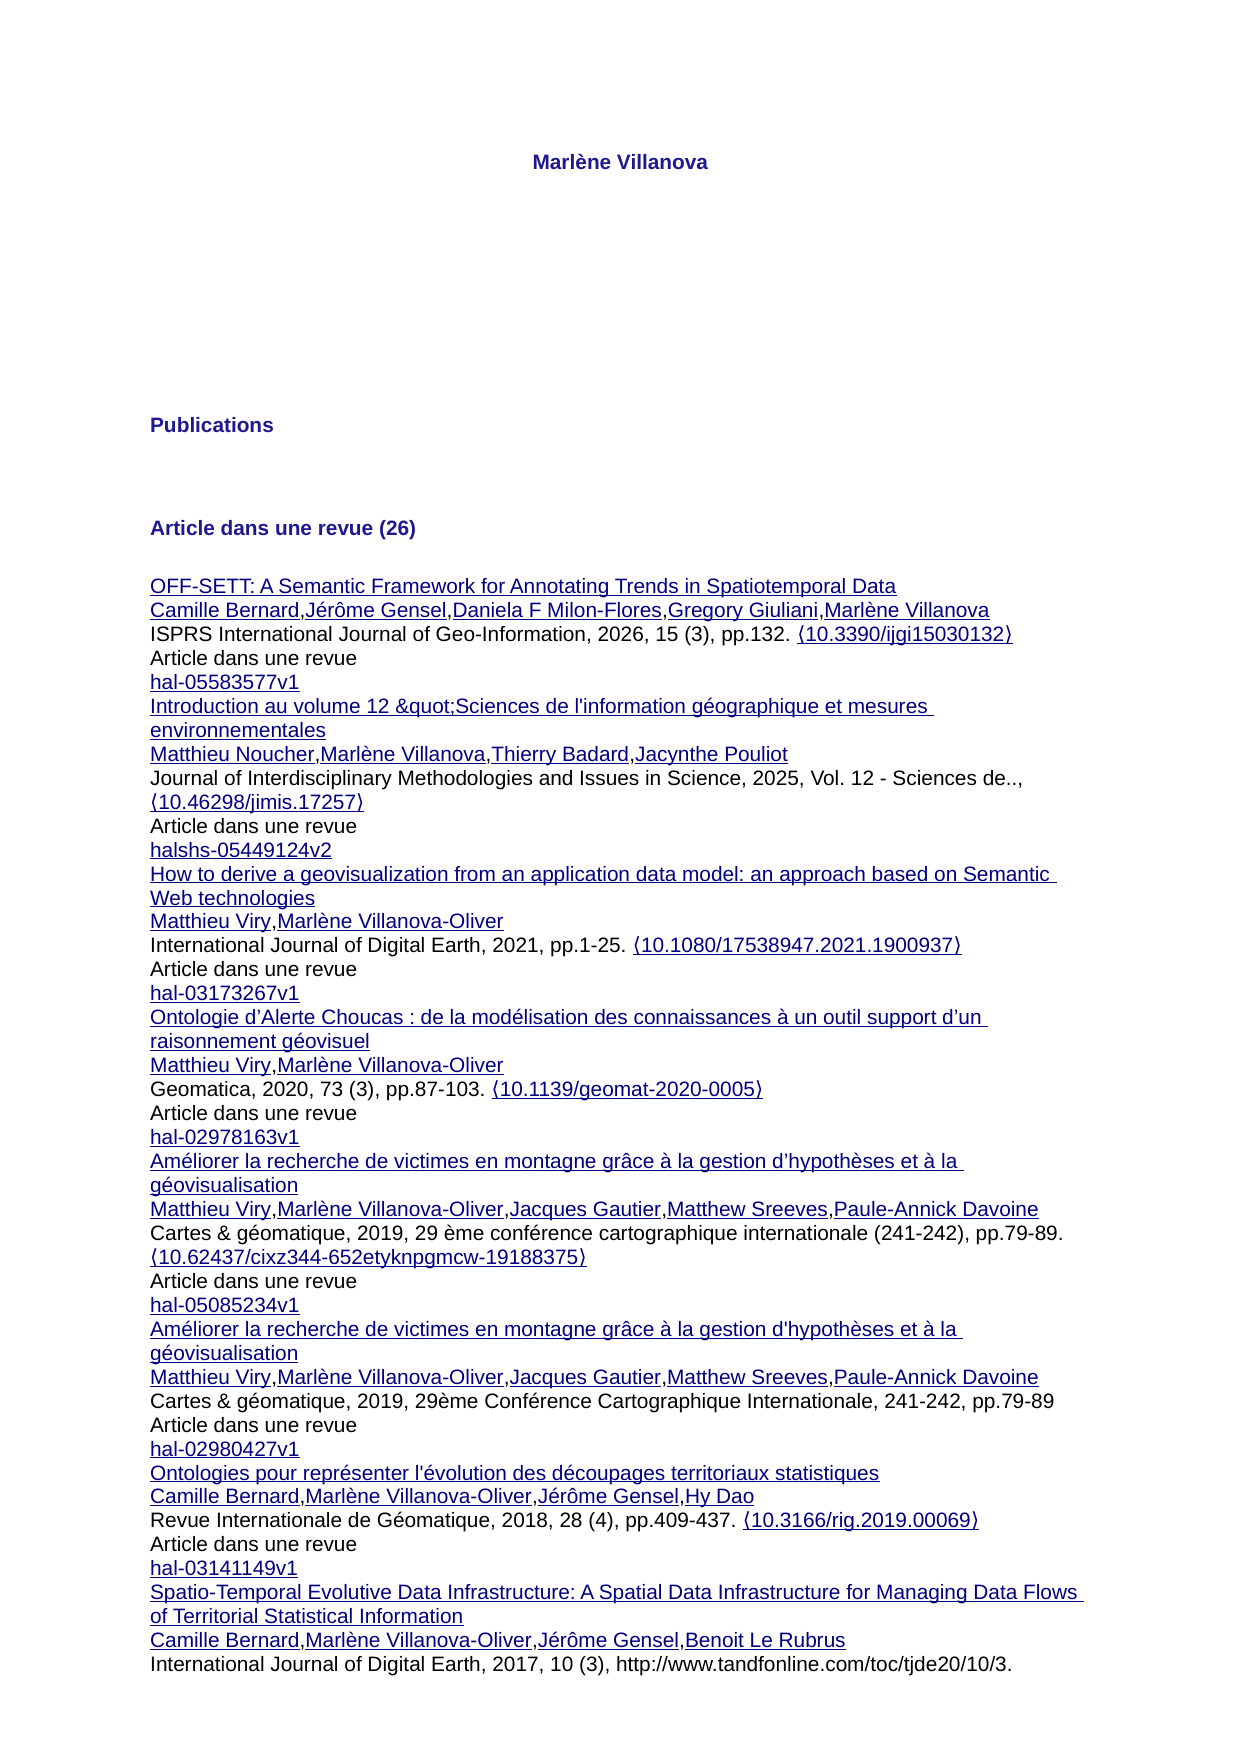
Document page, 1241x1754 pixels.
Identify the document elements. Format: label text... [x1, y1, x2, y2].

table_cell How to derive a geovisualization from an application data model: an approach based on Semantic Web technologies Matthieu Viry,Marlène Villanova-Oliver International Journal of Digital Earth, 2021, pp.1-25. ⟨10.1080/17538947.2021.1900937⟩ Article dans une revue hal-03173267v1 [150, 861, 1090, 1005]
subtitle Article dans une revue (26) [150, 516, 1090, 539]
table_cell Spatio-Temporal Evolutive Data Infrastructure: A Spatial Data Infrastructure for Managing Data Flows of Territorial Statistical Information Camille Bernard,Marlène Villanova-Oliver,Jérôme Gensel,Benoit Le Rubrus International Journal of Digital Earth, 2017, 10 (3), http://www.tandfonline.com/toc/tjde20/10/3. [150, 1580, 1090, 1676]
table_cell Ontologie d’Alerte Choucas : de la modélisation des connaissances à un outil support d’un raisonnement géovisuel Matthieu Viry,Marlène Villanova-Oliver Geomatica, 2020, 73 (3), pp.87-103. ⟨10.1139/geomat-2020-0005⟩ Article dans une revue hal-02978163v1 [150, 1005, 1090, 1149]
subtitle Publications [150, 412, 1090, 436]
table_cell Ontologies pour représenter l'évolution des découpages territoriaux statistiques Camille Bernard,Marlène Villanova-Oliver,Jérôme Gensel,Hy Dao Revue Internationale de Géomatique, 2018, 28 (4), pp.409-437. ⟨10.3166/rig.2019.00069⟩ Article dans une revue hal-03141149v1 [150, 1460, 1090, 1580]
table_cell Améliorer la recherche de victimes en montagne grâce à la gestion d’hypothèses et à la géovisualisation Matthieu Viry,Marlène Villanova-Oliver,Jacques Gautier,Matthew Sreeves,Paule-Annick Davoine Cartes & géomatique, 2019, 29 ème conférence cartographique internationale (241-242), pp.79-89. ⟨10.62437/cixz344-652etyknpgmcw-19188375⟩ Article dans une revue hal-05085234v1 [150, 1149, 1090, 1317]
subtitle Marlène Villanova [150, 150, 1090, 174]
table_cell Introduction au volume 12 &quot;Sciences de l'information géographique et mesures environnementales Matthieu Noucher,Marlène Villanova,Thierry Badard,Jacynthe Pouliot Journal of Interdisciplinary Methodologies and Issues in Science, 2025, Vol. 12 - Sciences de.., ⟨10.46298/jimis.17257⟩ Article dans une revue halshs-05449124v2 [150, 694, 1090, 861]
table_cell Améliorer la recherche de victimes en montagne grâce à la gestion d'hypothèses et à la géovisualisation Matthieu Viry,Marlène Villanova-Oliver,Jacques Gautier,Matthew Sreeves,Paule-Annick Davoine Cartes & géomatique, 2019, 29ème Conférence Cartographique Internationale, 241-242, pp.79-89 Article dans une revue hal-02980427v1 [150, 1317, 1090, 1460]
table_header OFF-SETT: A Semantic Framework for Annotating Trends in Spatiotemporal Data Camille Bernard,Jérôme Gensel,Daniela F Milon-Flores,Gregory Giuliani,Marlène Villanova ISPRS International Journal of Geo-Information, 2026, 15 (3), pp.132. ⟨10.3390/ijgi15030132⟩ Article dans une revue hal-05583577v1 [150, 574, 1090, 694]
